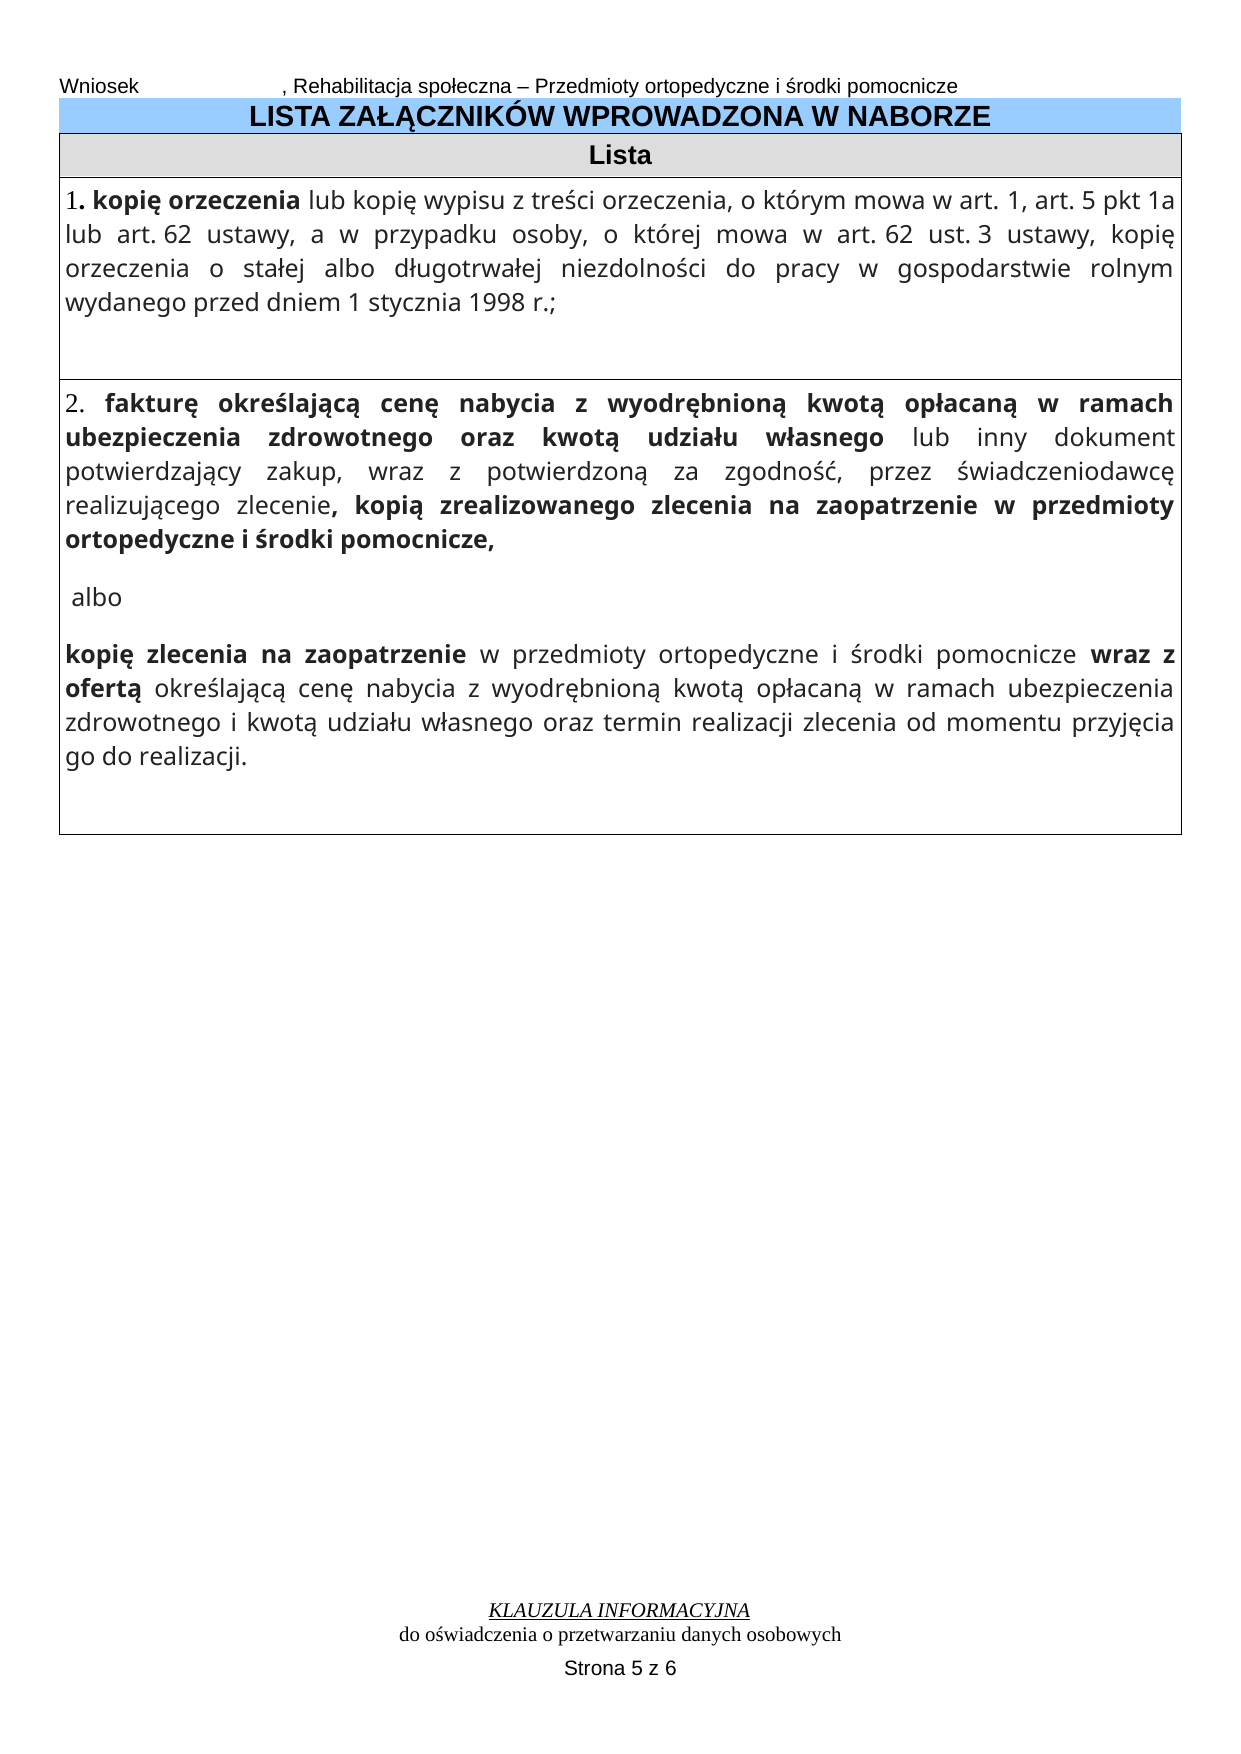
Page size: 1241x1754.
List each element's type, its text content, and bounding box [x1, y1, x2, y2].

subtitle LISTA ZAŁĄCZNIKÓW WPROWADZONA W NABORZE [59, 98, 1181, 133]
text KLAUZULA INFORMACYJNA do oświadczenia o przetwarzaniu danych osobowych [59, 1598, 1181, 1646]
table_cell 2. fakturę określającą cenę nabycia z wyodrębnioną kwotą opłacaną w ramach ubezpieczenia zdrowotnego oraz kwotą udziału własnego lub inny dokument potwierdzający zakup, wraz z potwierdzoną za zgodność, przez świadczeniodawcę realizującego zlecenie, kopią zrealizowanego zlecenia na zaopatrzenie w przedmioty ortopedyczne i środki pomocnicze, albo kopię zlecenia na zaopatrzenie w przedmioty ortopedyczne i środki pomocnicze wraz z ofertą określającą cenę nabycia z wyodrębnioną kwotą opłacaną w ramach ubezpieczenia zdrowotnego i kwotą udziału własnego oraz termin realizacji zlecenia od momentu przyjęcia go do realizacji. [60, 380, 1181, 833]
table_header Lista [60, 134, 1181, 176]
table_cell 1. kopię orzeczenia lub kopię wypisu z treści orzeczenia, o którym mowa w art. 1, art. 5 pkt 1a lub art. 62 ustawy, a w przypadku osoby, o której mowa w art. 62 ust. 3 ustawy, kopię orzeczenia o stałej albo długotrwałej niezdolności do pracy w gospodarstwie rolnym wydanego przed dniem 1 stycznia 1998 r.; [60, 178, 1181, 379]
